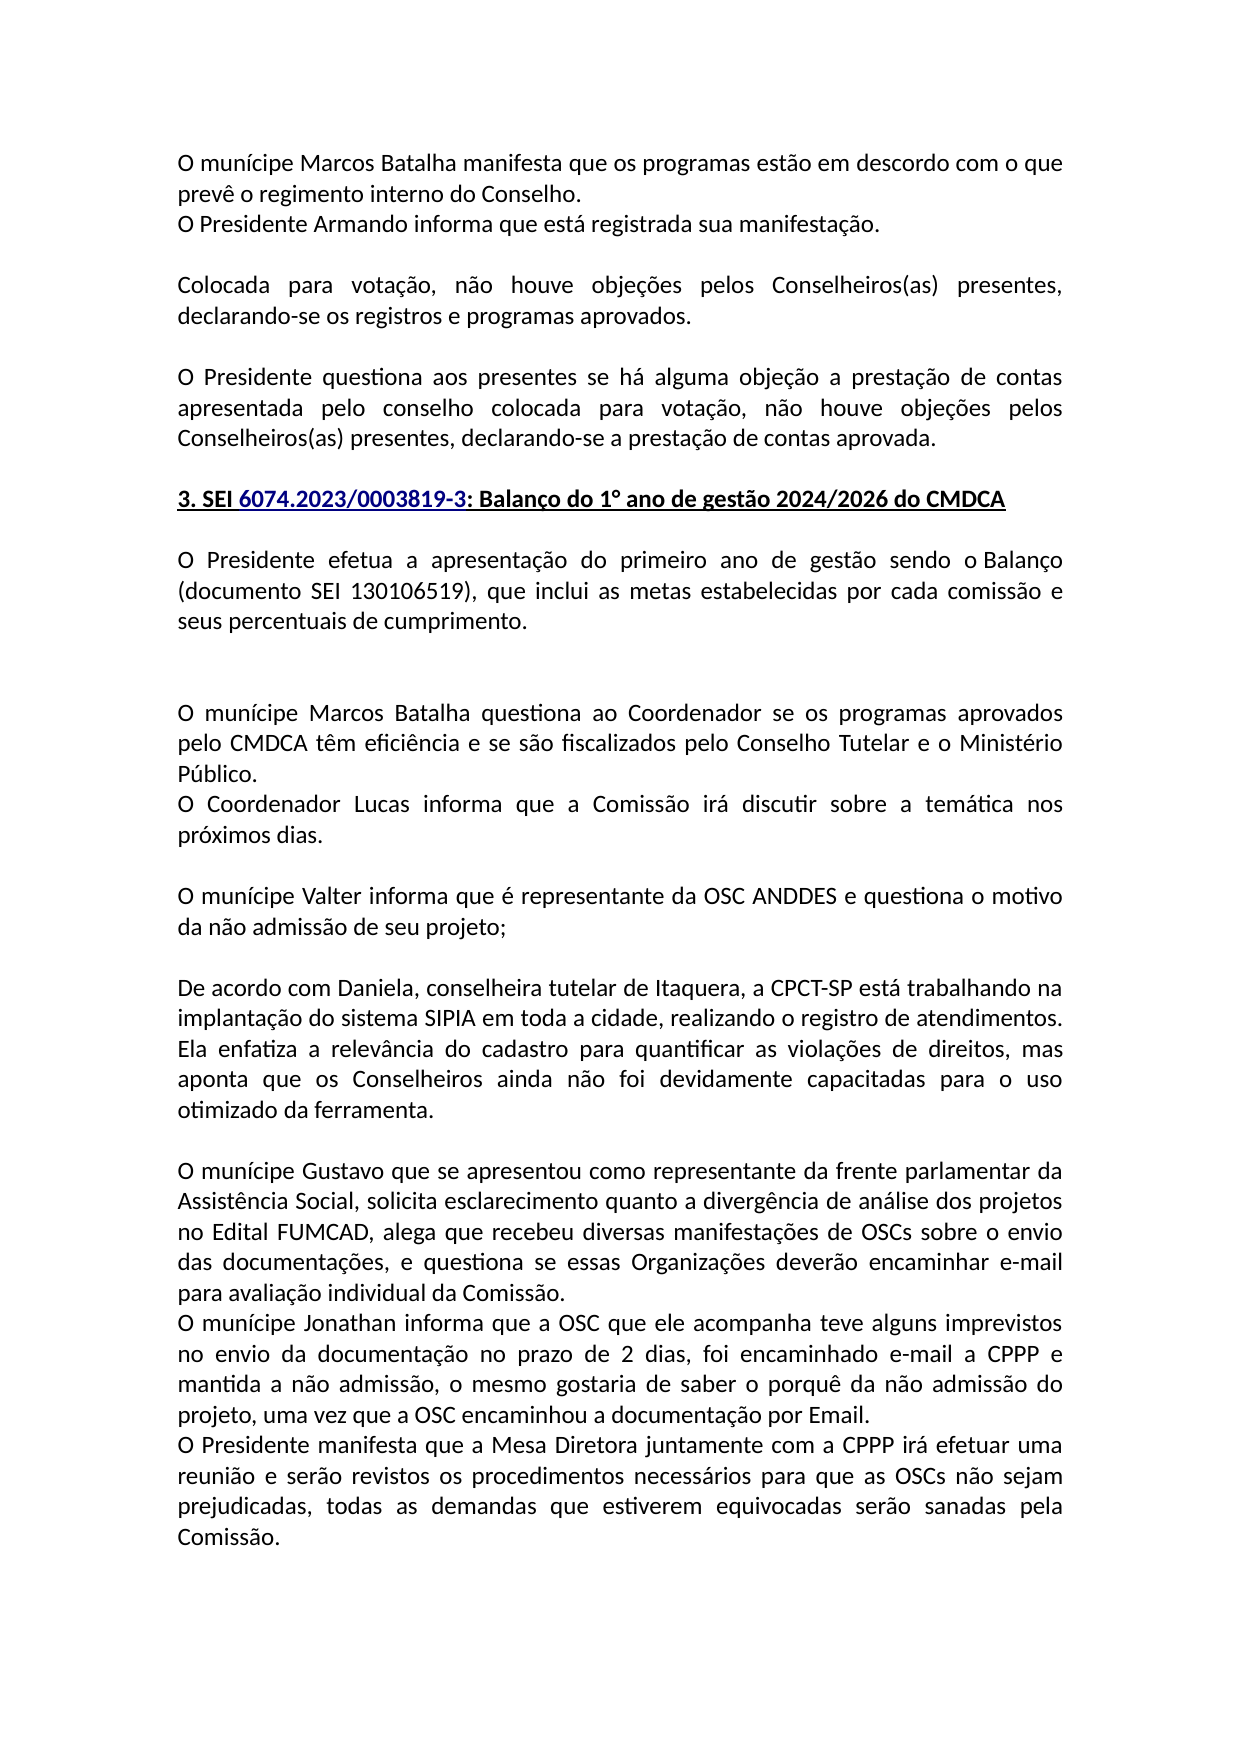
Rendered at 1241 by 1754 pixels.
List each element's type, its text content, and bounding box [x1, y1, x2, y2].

text O munícipe Gustavo que se apresentou como representante da frente parlamentar da Assistência Social, solicita esclarecimento quanto a divergência de análise dos projetos no Edital FUMCAD, alega que recebeu diversas manifestações de OSCs sobre o envio das documentações, e questiona se essas Organizações deverão encaminhar e-mail para avaliação individual da Comissão. [177, 1155, 1063, 1307]
text Colocada para votação, não houve objeções pelos Conselheiros(as) presentes, declarando-se os registros e programas aprovados. [177, 270, 1063, 331]
text O munícipe Marcos Batalha manifesta que os programas estão em descordo com o que prevê o regimento interno do Conselho. [177, 148, 1063, 209]
text 3. SEI 6074.2023/0003819-3: Balanço do 1° ano de gestão 2024/2026 do CMDCA [177, 483, 1063, 514]
text O Presidente Armando informa que está registrada sua manifestação. [177, 209, 1063, 239]
text O munícipe Valter informa que é representante da OSC ANDDES e questiona o motivo da não admissão de seu projeto; [177, 880, 1063, 941]
text De acordo com Daniela, conselheira tutelar de Itaquera, a CPCT-SP está trabalhando na implantação do sistema SIPIA em toda a cidade, realizando o registro de atendimentos. Ela enfatiza a relevância do cadastro para quantificar as violações de direitos, mas aponta que os Conselheiros ainda não foi devidamente capacitadas para o uso otimizado da ferramenta. [177, 972, 1063, 1124]
text O munícipe Marcos Batalha questiona ao Coordenador se os programas aprovados pelo CMDCA têm eficiência e se são fiscalizados pelo Conselho Tutelar e o Ministério Público. [177, 697, 1063, 788]
text O Presidente efetua a apresentação do primeiro ano de gestão sendo o Balanço (documento SEI 130106519), que inclui as metas estabelecidas por cada comissão e seus percentuais de cumprimento. [177, 544, 1063, 636]
text O Coordenador Lucas informa que a Comissão irá discutir sobre a temática nos próximos dias. [177, 788, 1063, 849]
text O Presidente manifesta que a Mesa Diretora juntamente com a CPPP irá efetuar uma reunião e serão revistos os procedimentos necessários para que as OSCs não sejam prejudicadas, todas as demandas que estiverem equivocadas serão sanadas pela Comissão. [177, 1429, 1063, 1552]
text O Presidente questiona aos presentes se há alguma objeção a prestação de contas apresentada pelo conselho colocada para votação, não houve objeções pelos Conselheiros(as) presentes, declarando-se a prestação de contas aprovada. [177, 361, 1063, 453]
text O munícipe Jonathan informa que a OSC que ele acompanha teve alguns imprevistos no envio da documentação no prazo de 2 dias, foi encaminhado e-mail a CPPP e mantida a não admissão, o mesmo gostaria de saber o porquê da não admissão do projeto, uma vez que a OSC encaminhou a documentação por Email. [177, 1307, 1063, 1429]
